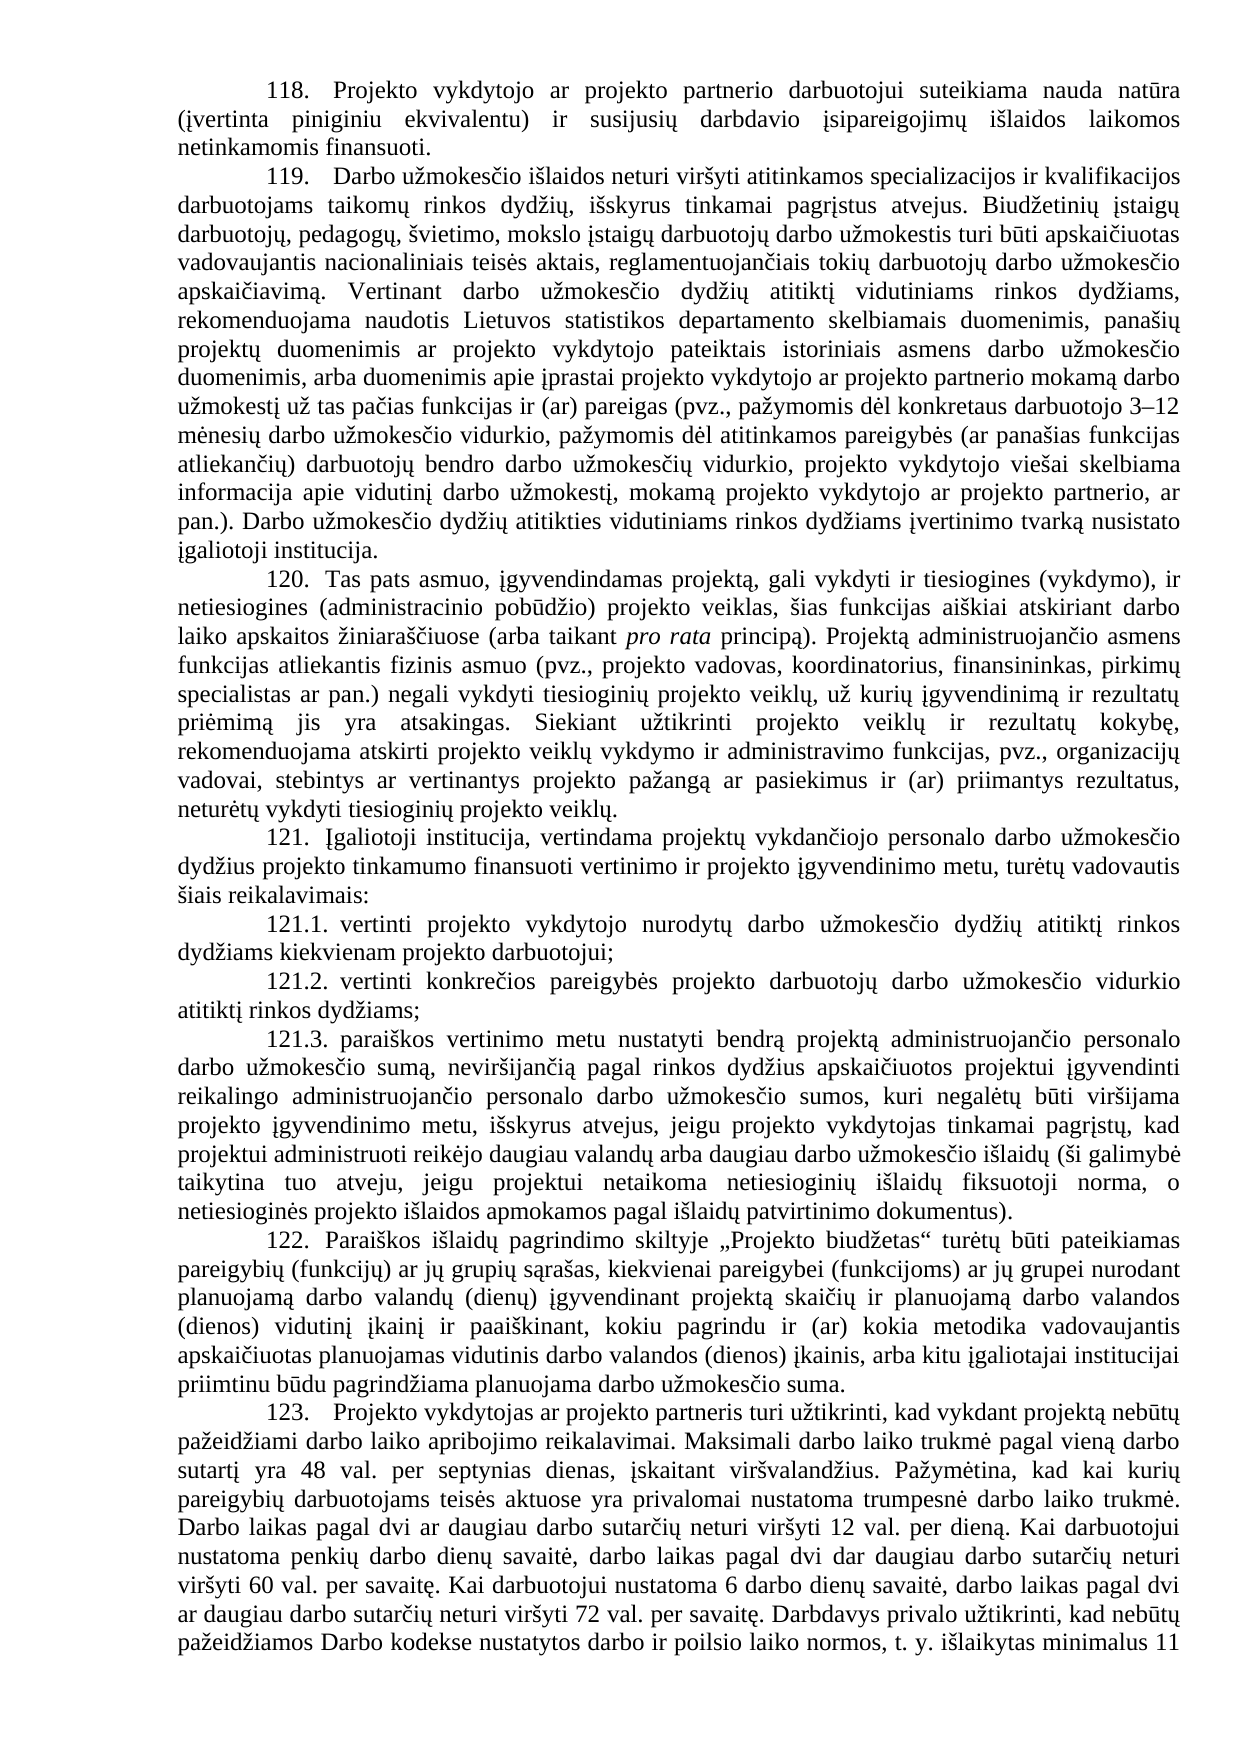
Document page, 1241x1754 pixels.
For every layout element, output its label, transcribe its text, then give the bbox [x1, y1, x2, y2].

text 123. Projekto vykdytojas ar projekto partneris turi užtikrinti, kad vykdant projektą nebūtų pažeidžiami darbo laiko apribojimo reikalavimai. Maksimali darbo laiko trukmė pagal vieną darbo sutartį yra 48 val. per septynias dienas, įskaitant viršvalandžius. Pažymėtina, kad kai kurių pareigybių darbuotojams teisės aktuose yra privalomai nustatoma trumpesnė darbo laiko trukmė. Darbo laikas pagal dvi ar daugiau darbo sutarčių neturi viršyti 12 val. per dieną. Kai darbuotojui nustatoma penkių darbo dienų savaitė, darbo laikas pagal dvi dar daugiau darbo sutarčių neturi viršyti 60 val. per savaitę. Kai darbuotojui nustatoma 6 darbo dienų savaitė, darbo laikas pagal dvi ar daugiau darbo sutarčių neturi viršyti 72 val. per savaitę. Darbdavys privalo užtikrinti, kad nebūtų pažeidžiamos Darbo kodekse nustatytos darbo ir poilsio laiko normos, t. y. išlaikytas minimalus 11 [177, 1397, 1181, 1656]
text 122. Paraiškos išlaidų pagrindimo skiltyje „Projekto biudžetas“ turėtų būti pateikiamas pareigybių (funkcijų) ar jų grupių sąrašas, kiekvienai pareigybei (funkcijoms) ar jų grupei nurodant planuojamą darbo valandų (dienų) įgyvendinant projektą skaičių ir planuojamą darbo valandos (dienos) vidutinį įkainį ir paaiškinant, kokiu pagrindu ir (ar) kokia metodika vadovaujantis apskaičiuotas planuojamas vidutinis darbo valandos (dienos) įkainis, arba kitu įgaliotajai institucijai priimtinu būdu pagrindžiama planuojama darbo užmokesčio suma. [177, 1225, 1181, 1397]
text 119. Darbo užmokesčio išlaidos neturi viršyti atitinkamos specializacijos ir kvalifikacijos darbuotojams taikomų rinkos dydžių, išskyrus tinkamai pagrįstus atvejus. Biudžetinių įstaigų darbuotojų, pedagogų, švietimo, mokslo įstaigų darbuotojų darbo užmokestis turi būti apskaičiuotas vadovaujantis nacionaliniais teisės aktais, reglamentuojančiais tokių darbuotojų darbo užmokesčio apskaičiavimą. Vertinant darbo užmokesčio dydžių atitiktį vidutiniams rinkos dydžiams, rekomenduojama naudotis Lietuvos statistikos departamento skelbiamais duomenimis, panašių projektų duomenimis ar projekto vykdytojo pateiktais istoriniais asmens darbo užmokesčio duomenimis, arba duomenimis apie įprastai projekto vykdytojo ar projekto partnerio mokamą darbo užmokestį už tas pačias funkcijas ir (ar) pareigas (pvz., pažymomis dėl konkretaus darbuotojo 3–12 mėnesių darbo užmokesčio vidurkio, pažymomis dėl atitinkamos pareigybės (ar panašias funkcijas atliekančių) darbuotojų bendro darbo užmokesčių vidurkio, projekto vykdytojo viešai skelbiama informacija apie vidutinį darbo užmokestį, mokamą projekto vykdytojo ar projekto partnerio, ar pan.). Darbo užmokesčio dydžių atitikties vidutiniams rinkos dydžiams įvertinimo tvarką nusistato įgaliotoji institucija. [177, 161, 1181, 564]
text 120. Tas pats asmuo, įgyvendindamas projektą, gali vykdyti ir tiesiogines (vykdymo), ir netiesiogines (administracinio pobūdžio) projekto veiklas, šias funkcijas aiškiai atskiriant darbo laiko apskaitos žiniaraščiuose (arba taikant pro rata principą). Projektą administruojančio asmens funkcijas atliekantis fizinis asmuo (pvz., projekto vadovas, koordinatorius, finansininkas, pirkimų specialistas ar pan.) negali vykdyti tiesioginių projekto veiklų, už kurių įgyvendinimą ir rezultatų priėmimą jis yra atsakingas. Siekiant užtikrinti projekto veiklų ir rezultatų kokybę, rekomenduojama atskirti projekto veiklų vykdymo ir administravimo funkcijas, pvz., organizacijų vadovai, stebintys ar vertinantys projekto pažangą ar pasiekimus ir (ar) priimantys rezultatus, neturėtų vykdyti tiesioginių projekto veiklų. [177, 564, 1181, 822]
text 121.3. paraiškos vertinimo metu nustatyti bendrą projektą administruojančio personalo darbo užmokesčio sumą, neviršijančią pagal rinkos dydžius apskaičiuotos projektui įgyvendinti reikalingo administruojančio personalo darbo užmokesčio sumos, kuri negalėtų būti viršijama projekto įgyvendinimo metu, išskyrus atvejus, jeigu projekto vykdytojas tinkamai pagrįstų, kad projektui administruoti reikėjo daugiau valandų arba daugiau darbo užmokesčio išlaidų (ši galimybė taikytina tuo atveju, jeigu projektui netaikoma netiesioginių išlaidų fiksuotoji norma, o netiesioginės projekto išlaidos apmokamos pagal išlaidų patvirtinimo dokumentus). [177, 1024, 1181, 1225]
text 121.2. vertinti konkrečios pareigybės projekto darbuotojų darbo užmokesčio vidurkio atitiktį rinkos dydžiams; [177, 966, 1181, 1024]
text 121.1. vertinti projekto vykdytojo nurodytų darbo užmokesčio dydžių atitiktį rinkos dydžiams kiekvienam projekto darbuotojui; [177, 909, 1181, 966]
text 118. Projekto vykdytojo ar projekto partnerio darbuotojui suteikiama nauda natūra (įvertinta piniginiu ekvivalentu) ir susijusių darbdavio įsipareigojimų išlaidos laikomos netinkamomis finansuoti. [177, 75, 1181, 161]
text 121. Įgaliotoji institucija, vertindama projektų vykdančiojo personalo darbo užmokesčio dydžius projekto tinkamumo finansuoti vertinimo ir projekto įgyvendinimo metu, turėtų vadovautis šiais reikalavimais: [177, 822, 1181, 909]
